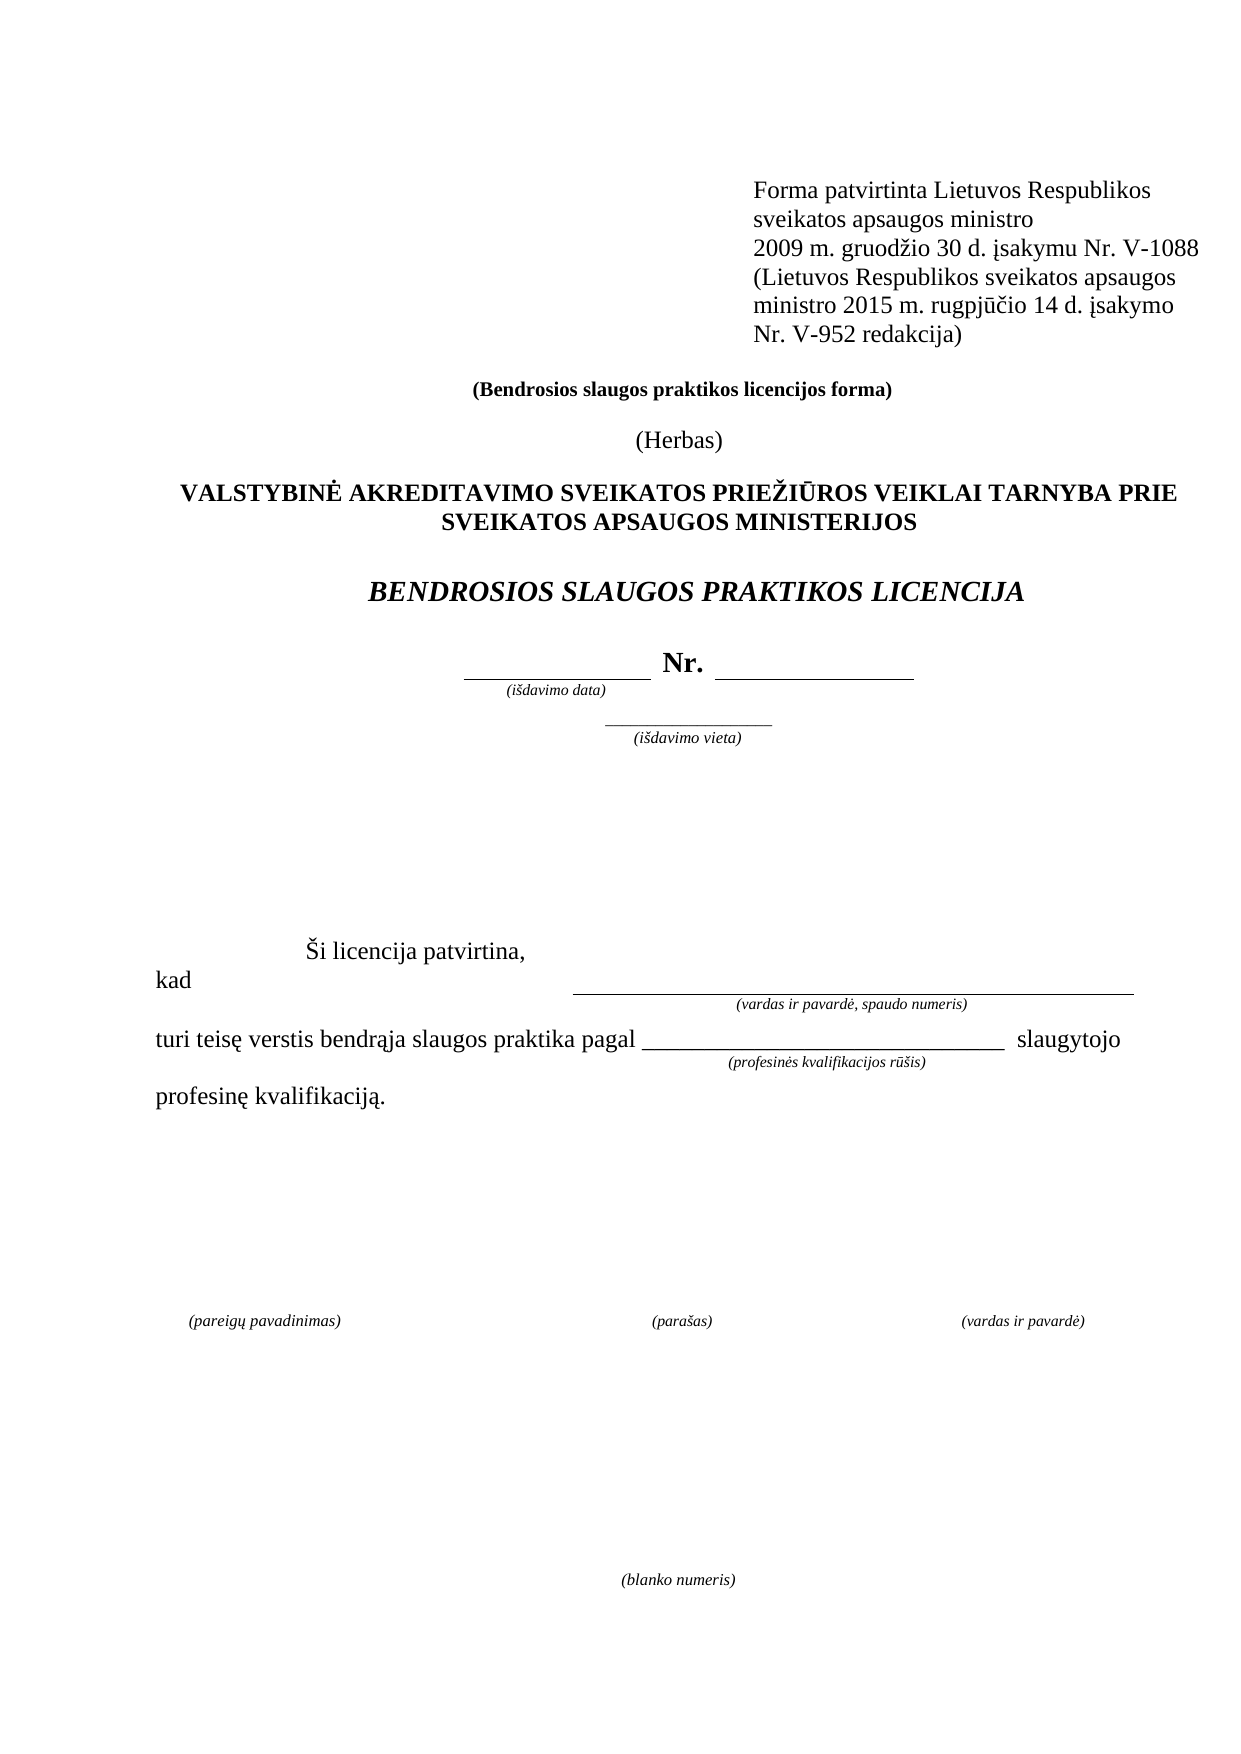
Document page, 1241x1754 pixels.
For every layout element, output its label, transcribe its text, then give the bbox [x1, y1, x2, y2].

table_header Ši licencija patvirtina, kad [144, 862, 572, 994]
text (Bendrosios slaugos praktikos licencijos forma) [177, 377, 1240, 401]
table_cell turi teisę verstis bendrąja slaugos praktika pagal _____________________________ slaugytojo (profesinės kvalifikacijos rūšis) profesinę kvalifikaciją. [144, 1024, 1133, 1110]
text Valstybinė akreditavimo sveikatos priežiūros veiklai tarnyba prie SVEIKATOS APSAUGOS MINISTERIJos [177, 478, 1181, 535]
text sveikatos apsaugos ministro [177, 204, 1240, 233]
table_header [573, 862, 1133, 994]
text (Lietuvos Respublikos sveikatos apsaugos [177, 262, 1240, 291]
text Nr. V-952 redakcija) [177, 319, 1240, 348]
table_cell (išdavimo vieta) [464, 728, 913, 747]
text (Herbas) [177, 425, 1181, 454]
table_cell ____________________ [464, 709, 913, 728]
table_cell [573, 1340, 602, 1369]
table_cell [144, 994, 572, 1024]
table_cell (vardas ir pavardė, spaudo numeris) [573, 995, 1133, 1024]
table_cell [177, 1340, 572, 1369]
text 2009 m. gruodžio 30 d. įsakymu Nr. V-1088 [177, 233, 1240, 262]
text ministro 2015 m. rugpjūčio 14 d. įsakymo [177, 291, 1240, 319]
table_cell [812, 1340, 1237, 1369]
table_header [715, 646, 913, 679]
text bendrosios slaugos praktikos LICENCIJA [215, 574, 1181, 607]
table_header (parašas) [602, 1311, 764, 1340]
text Forma patvirtinta Lietuvos Respublikos [177, 176, 1240, 204]
table_cell [764, 1340, 812, 1369]
table_header [464, 646, 651, 679]
table_cell [651, 679, 715, 709]
table_cell [715, 680, 913, 709]
table_header [573, 1311, 602, 1340]
table_header (vardas ir pavardė) [812, 1311, 1237, 1340]
table_cell (išdavimo data) [464, 680, 651, 709]
table_cell [602, 1340, 764, 1369]
table_header (pareigų pavadinimas) [177, 1311, 572, 1340]
text (blanko numeris) [177, 1570, 1181, 1589]
table_header [764, 1311, 812, 1340]
table_header Nr. [651, 646, 715, 679]
